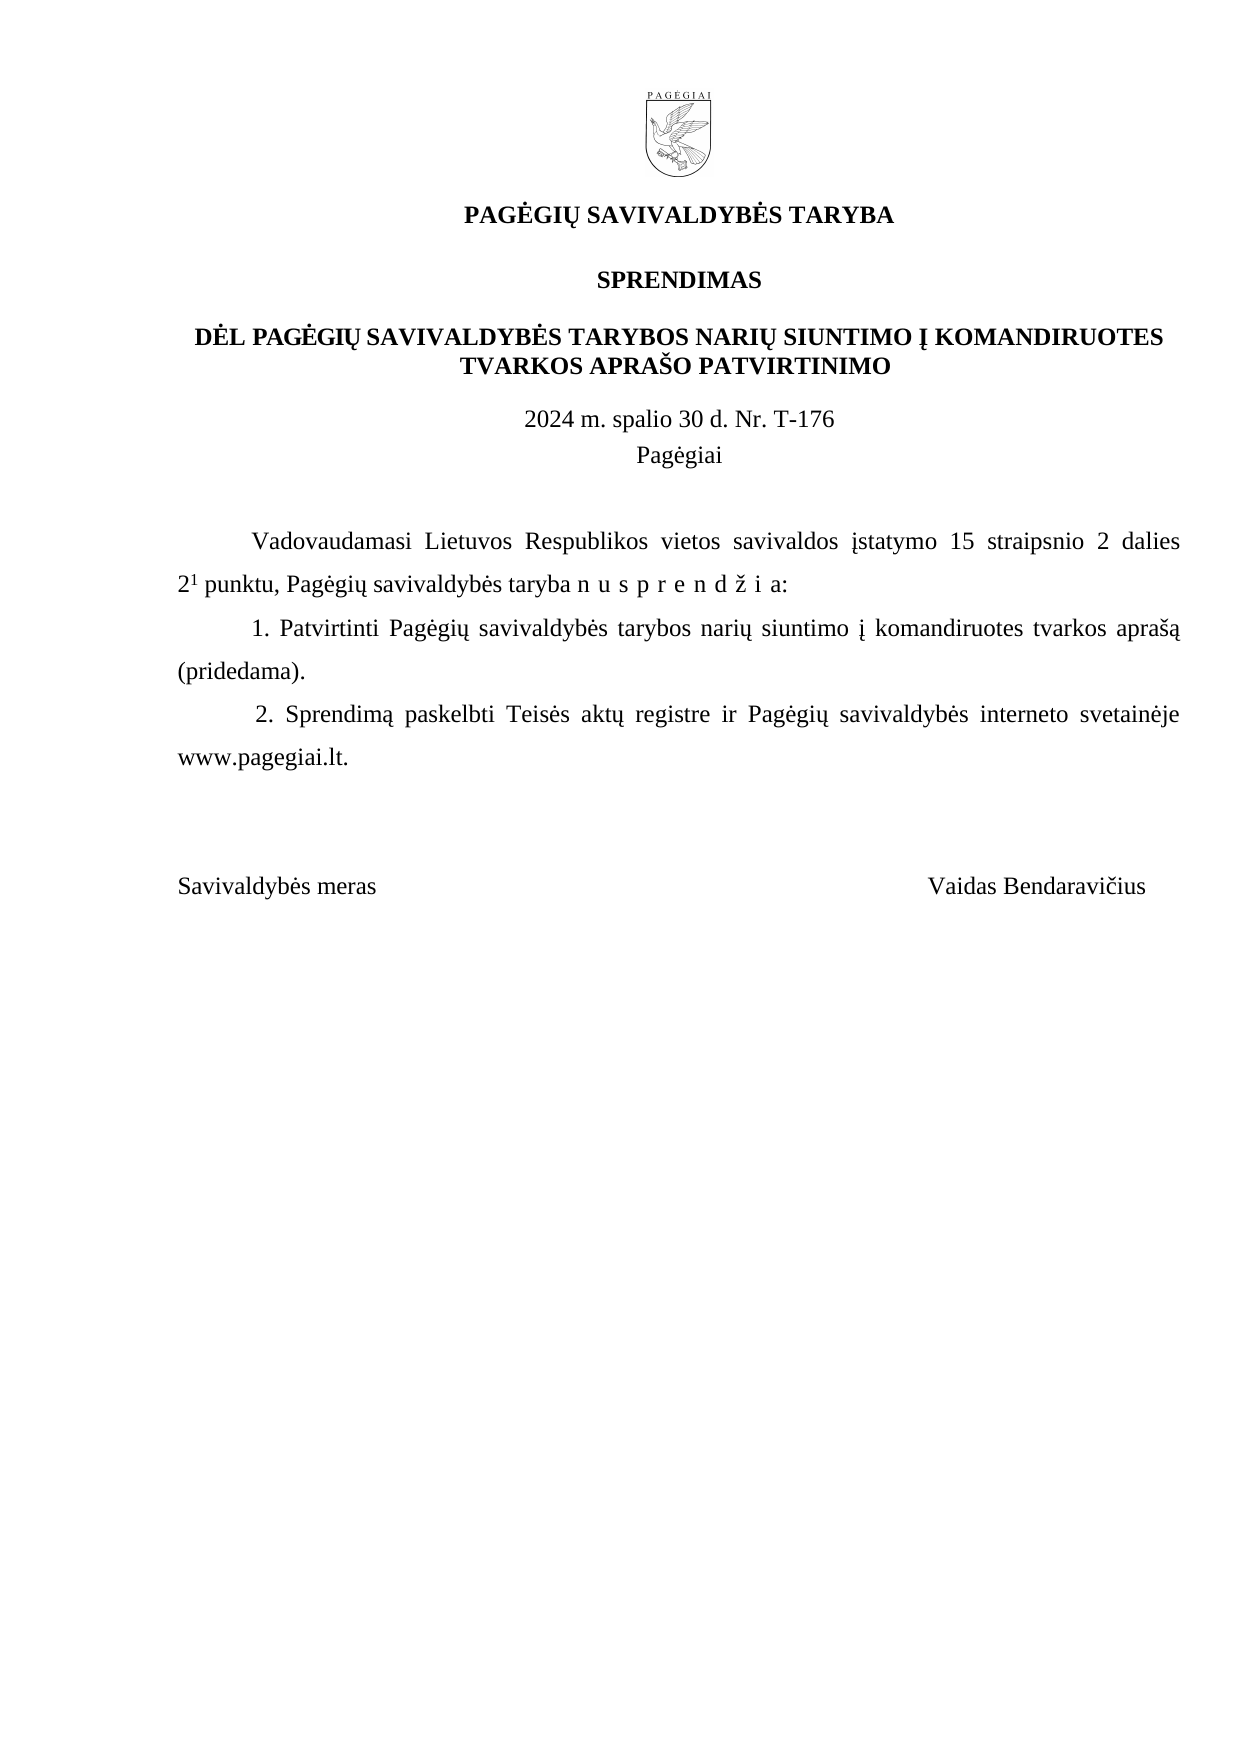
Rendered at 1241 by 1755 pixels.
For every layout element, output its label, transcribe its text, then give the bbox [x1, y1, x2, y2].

text 2. Sprendimą paskelbti Teisės aktų registre ir Pagėgių savivaldybės interneto svetainėje www.pagegiai.lt. [177, 699, 1181, 771]
text DĖL PAGĖGIŲ SAVIVALDYBĖS TARYBOS NARIŲ SIUNTIMO Į KOMANDIRUOTES TVARKOS APRAŠO PATVIRTINIMO [177, 322, 1181, 380]
text Pagėgiai [177, 440, 1181, 469]
text Vadovaudamasi Lietuvos Respublikos vietos savivaldos įstatymo 15 straipsnio 2 dalies 21 punktu, Pagėgių savivaldybės taryba nusprendžia: [177, 526, 1181, 598]
text 1. Patvirtinti Pagėgių savivaldybės tarybos narių siuntimo į komandiruotes tvarkos aprašą (pridedama). [177, 613, 1181, 684]
text SPRENDIMAS [177, 265, 1181, 294]
text Savivaldybės meras Vaidas Bendaravičius [177, 871, 1181, 900]
subtitle Pagėgių savivaldybės taryba [177, 200, 1181, 229]
subtitle 2024 m. spalio 30 d. Nr. T-176 [177, 404, 1181, 433]
